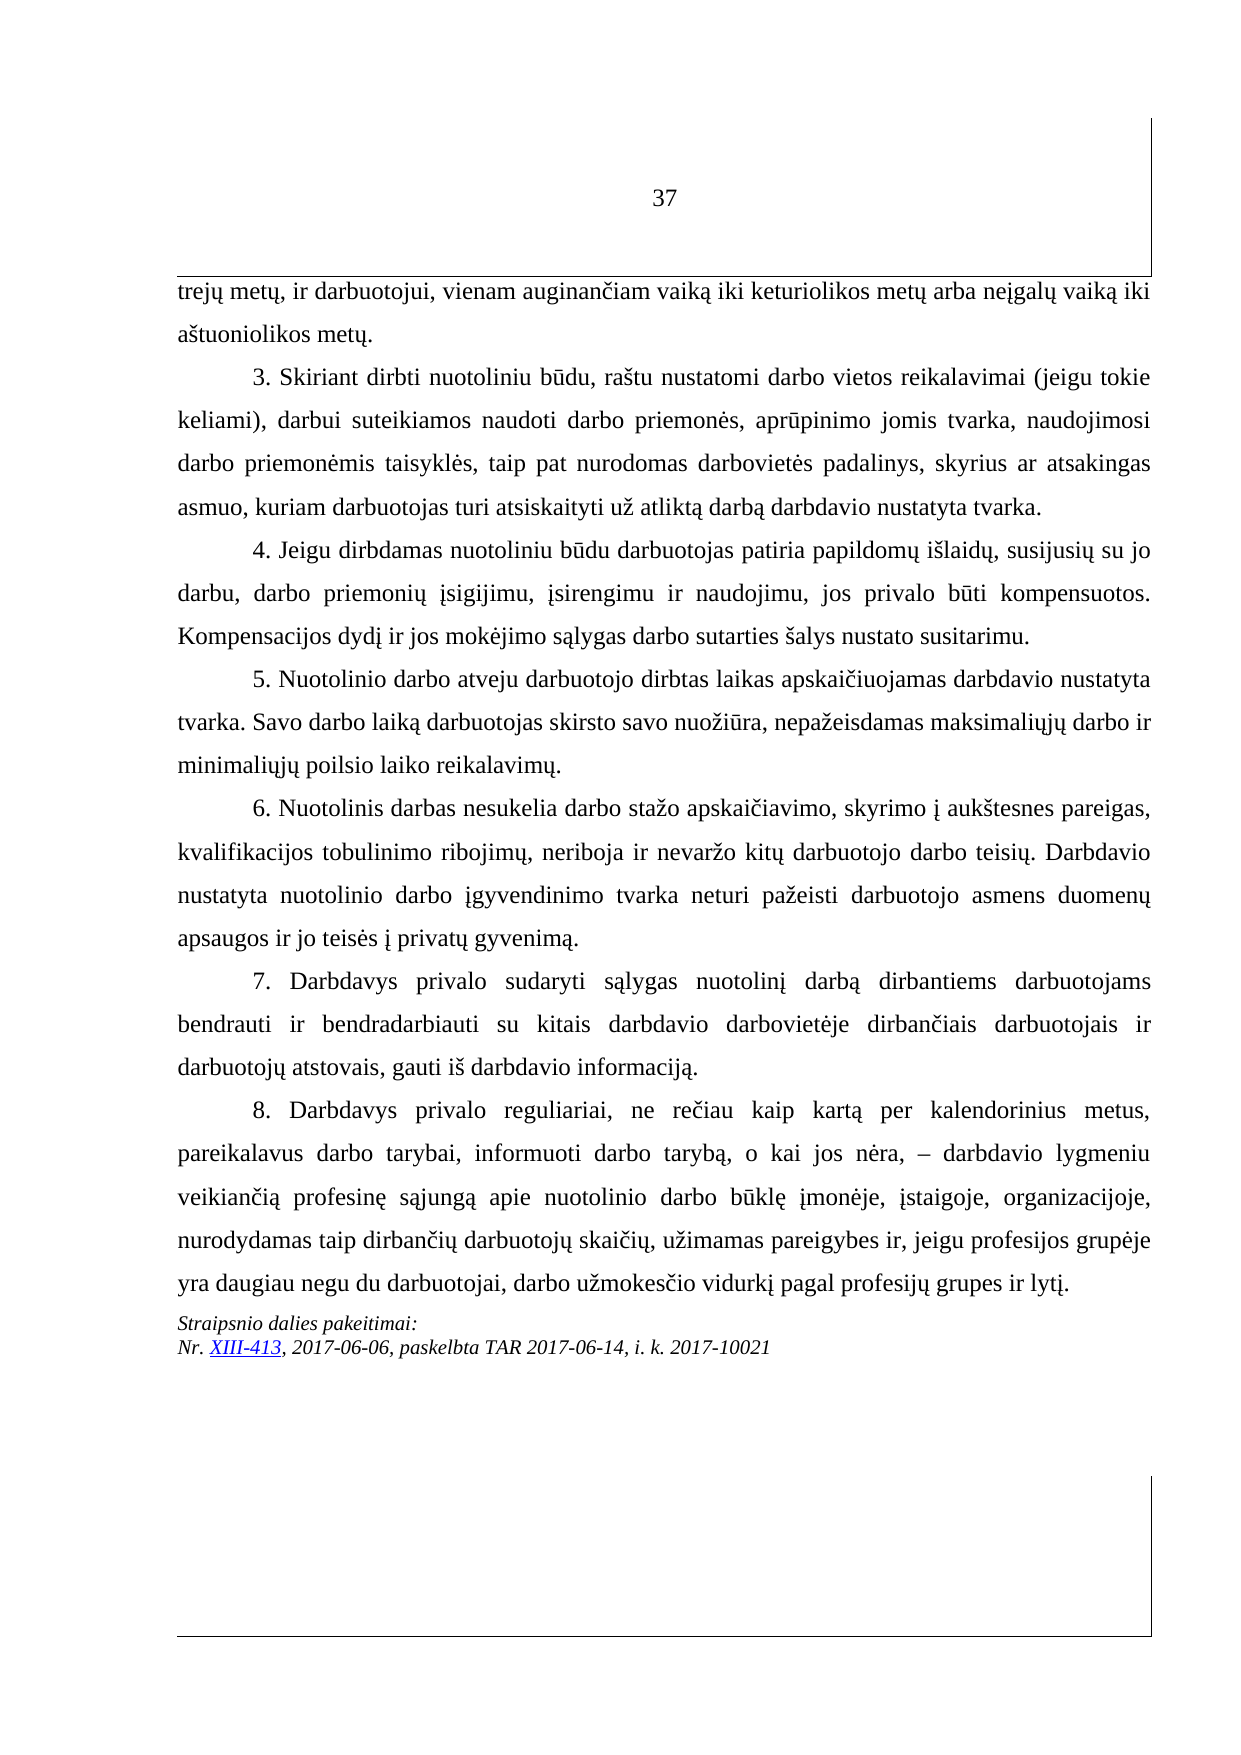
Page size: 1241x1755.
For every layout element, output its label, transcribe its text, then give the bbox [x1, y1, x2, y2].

text 4. Jeigu dirbdamas nuotoliniu būdu darbuotojas patiria papildomų išlaidų, susijusių su jo darbu, darbo priemonių įsigijimu, įsirengimu ir naudojimu, jos privalo būti kompensuotos. Kompensacijos dydį ir jos mokėjimo sąlygas darbo sutarties šalys nustato susitarimu. [177, 535, 1152, 650]
text Nr. XIII-413, 2017-06-06, paskelbta TAR 2017-06-14, i. k. 2017-10021 [177, 1335, 1152, 1359]
text 3. Skiriant dirbti nuotoliniu būdu, raštu nustatomi darbo vietos reikalavimai (jeigu tokie keliami), darbui suteikiamos naudoti darbo priemonės, aprūpinimo jomis tvarka, naudojimosi darbo priemonėmis taisyklės, taip pat nurodomas darbovietės padalinys, skyrius ar atsakingas asmuo, kuriam darbuotojas turi atsiskaityti už atliktą darbą darbdavio nustatyta tvarka. [177, 362, 1152, 520]
text 8. Darbdavys privalo reguliariai, ne rečiau kaip kartą per kalendorinius metus, pareikalavus darbo tarybai, informuoti darbo tarybą, o kai jos nėra, – darbdavio lygmeniu veikiančią profesinę sąjungą apie nuotolinio darbo būklę įmonėje, įstaigoje, organizacijoje, nurodydamas taip dirbančių darbuotojų skaičių, užimamas pareigybes ir, jeigu profesijos grupėje yra daugiau negu du darbuotojai, darbo užmokesčio vidurkį pagal profesijų grupes ir lytį. [177, 1095, 1152, 1297]
text 5. Nuotolinio darbo atveju darbuotojo dirbtas laikas apskaičiuojamas darbdavio nustatyta tvarka. Savo darbo laiką darbuotojas skirsto savo nuožiūra, nepažeisdamas maksimaliųjų darbo ir minimaliųjų poilsio laiko reikalavimų. [177, 664, 1152, 779]
text trejų metų, ir darbuotojui, vienam auginančiam vaiką iki keturiolikos metų arba neįgalų vaiką iki aštuoniolikos metų. [177, 276, 1152, 348]
text Straipsnio dalies pakeitimai: [177, 1311, 1152, 1335]
text 7. Darbdavys privalo sudaryti sąlygas nuotolinį darbą dirbantiems darbuotojams bendrauti ir bendradarbiauti su kitais darbdavio darbovietėje dirbančiais darbuotojais ir darbuotojų atstovais, gauti iš darbdavio informaciją. [177, 966, 1152, 1081]
text 6. Nuotolinis darbas nesukelia darbo stažo apskaičiavimo, skyrimo į aukštesnes pareigas, kvalifikacijos tobulinimo ribojimų, neriboja ir nevaržo kitų darbuotojo darbo teisių. Darbdavio nustatyta nuotolinio darbo įgyvendinimo tvarka neturi pažeisti darbuotojo asmens duomenų apsaugos ir jo teisės į privatų gyvenimą. [177, 793, 1152, 952]
